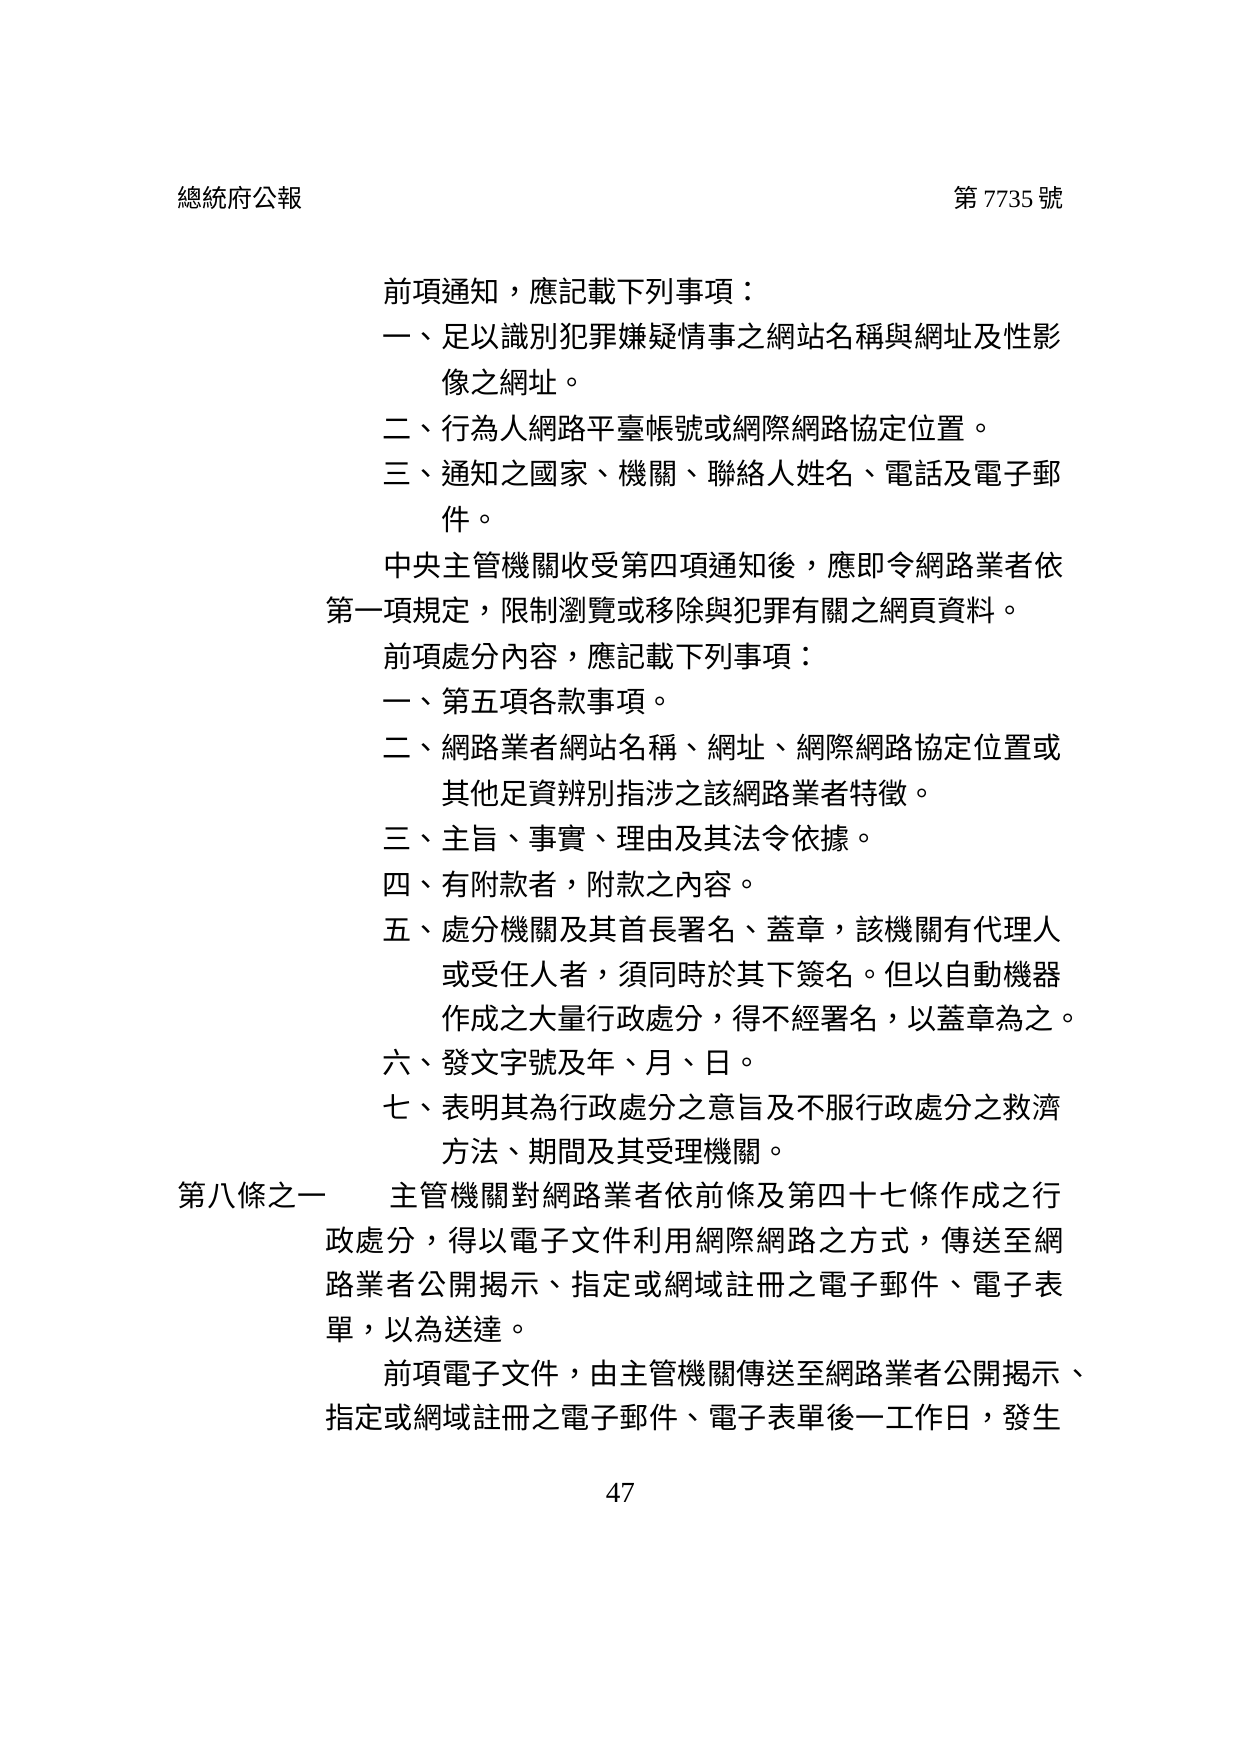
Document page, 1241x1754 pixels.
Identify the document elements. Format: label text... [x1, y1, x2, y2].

text 前項通知，應記載下列事項： [325, 266, 1063, 311]
text 四、 有附款者，附款之內容。 [382, 859, 1063, 904]
text 二、 網路業者網站名稱、網址、網際網路協定位置或其他足資辨別指涉之該網路業者特徵。 [382, 722, 1063, 813]
text 六、 發文字號及年、月、日。 [382, 1040, 1063, 1082]
text 一、 第五項各款事項。 [382, 676, 1063, 722]
text 一、 足以識別犯罪嫌疑情事之網站名稱與網址及性影像之網址。 [382, 311, 1063, 403]
text 三、 通知之國家、機關、聯絡人姓名、電話及電子郵件。 [382, 448, 1063, 539]
text 中央主管機關收受第四項通知後，應即令網路業者依第一項規定，限制瀏覽或移除與犯罪有關之網頁資料。 [325, 539, 1063, 631]
text 前項處分內容，應記載下列事項： [325, 631, 1063, 676]
text 前項電子文件，由主管機關傳送至網路業者公開揭示、指定或網域註冊之電子郵件、電子表單後一工作日，發生依法送達、通知或使其知悉之效力。但有下列情形之一者，不在此限： [325, 1350, 1063, 1437]
text 五、 處分機關及其首長署名、蓋章，該機關有代理人或受任人者，須同時於其下簽名。但以自動機器作成之大量行政處分，得不經署名，以蓋章為之。 [382, 907, 1063, 1038]
text 七、 表明其為行政處分之意旨及不服行政處分之救濟方法、期間及其受理機關。 [382, 1084, 1063, 1171]
text 三、 主旨、事實、理由及其法令依據。 [382, 813, 1063, 859]
text 第八條之一 主管機關對網路業者依前條及第四十七條作成之行政處分，得以電子文件利用網際網路之方式，傳送至網路業者公開揭示、指定或網域註冊之電子郵件、電子表單，以為送達。 [177, 1173, 1063, 1348]
text 二、 行為人網路平臺帳號或網際網路協定位置。 [382, 403, 1063, 448]
